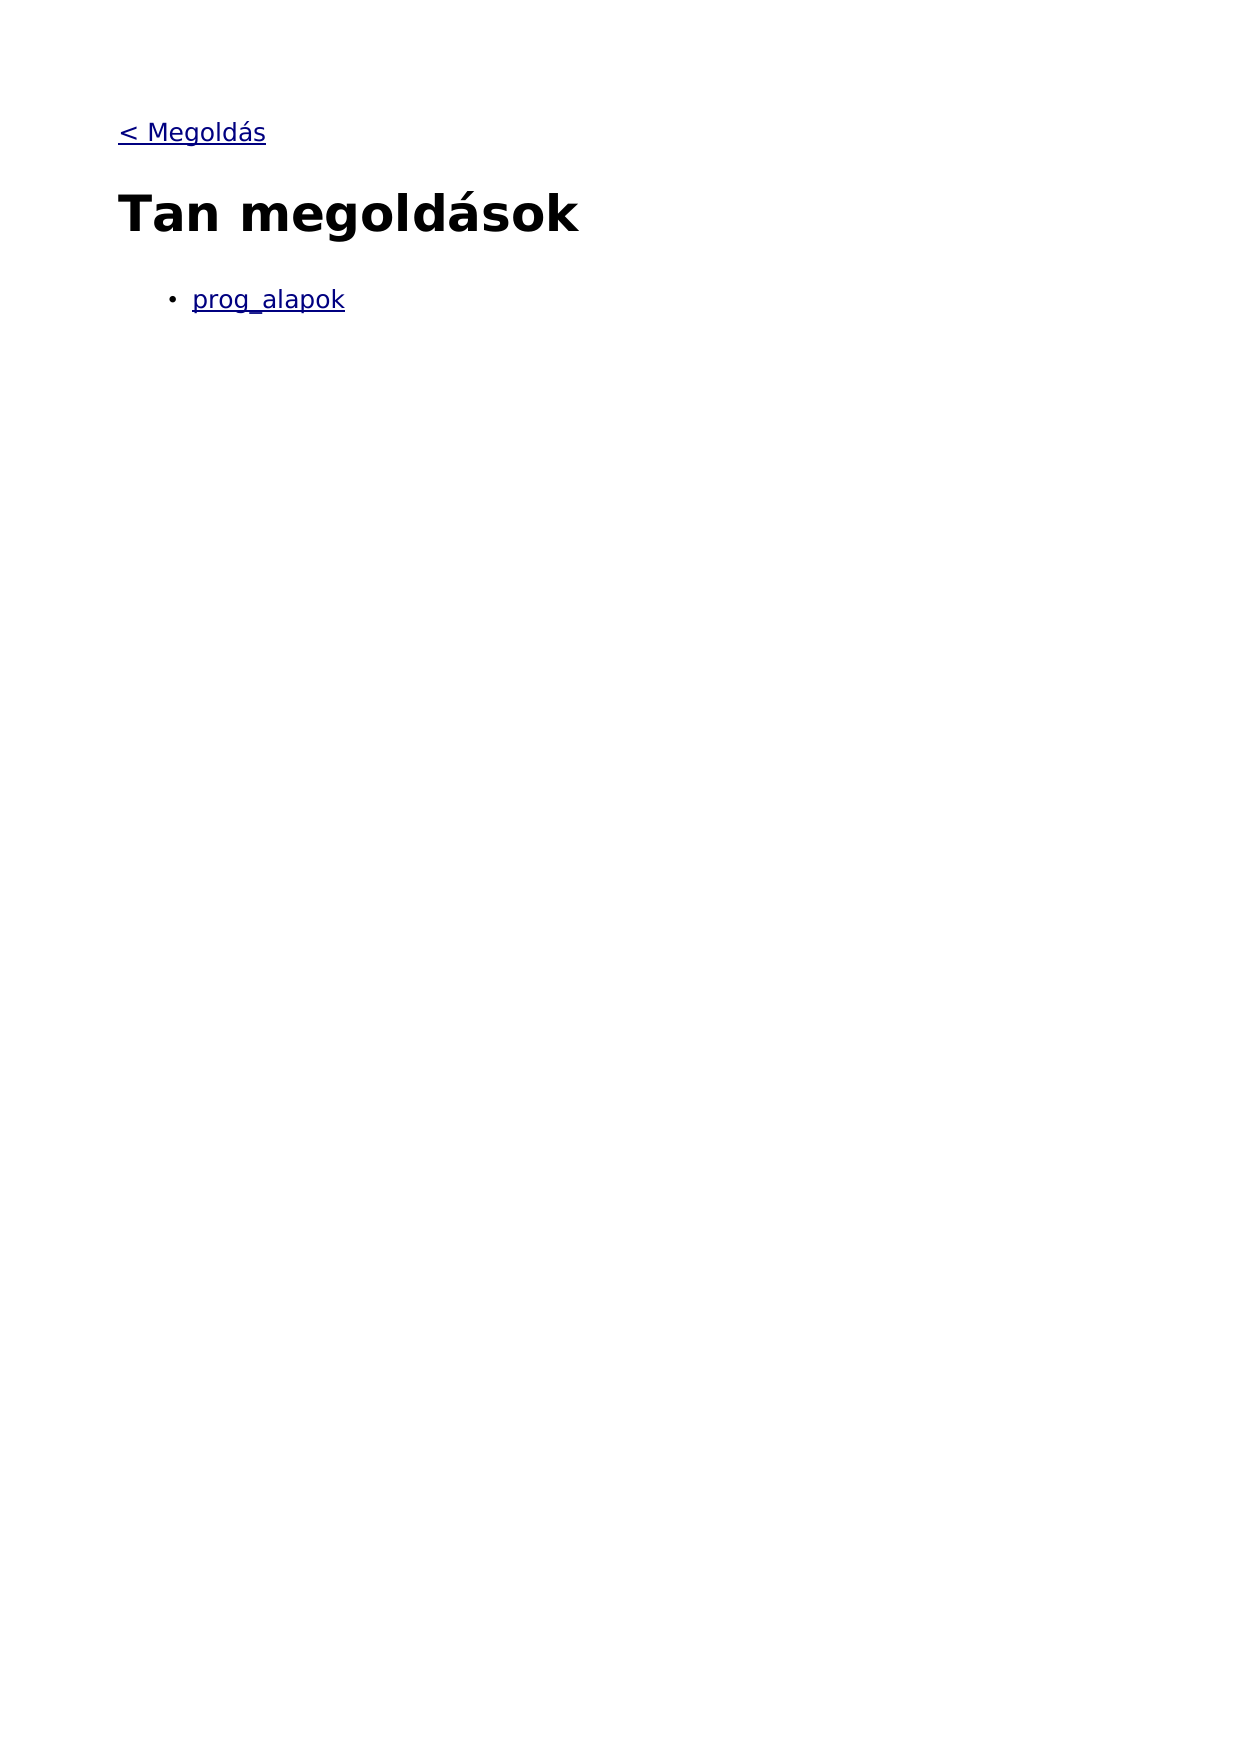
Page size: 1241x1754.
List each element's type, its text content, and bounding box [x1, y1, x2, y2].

list prog_alapok [177, 285, 1122, 314]
subtitle Tan megoldások [118, 185, 1122, 243]
text < Megoldás [118, 118, 1122, 147]
